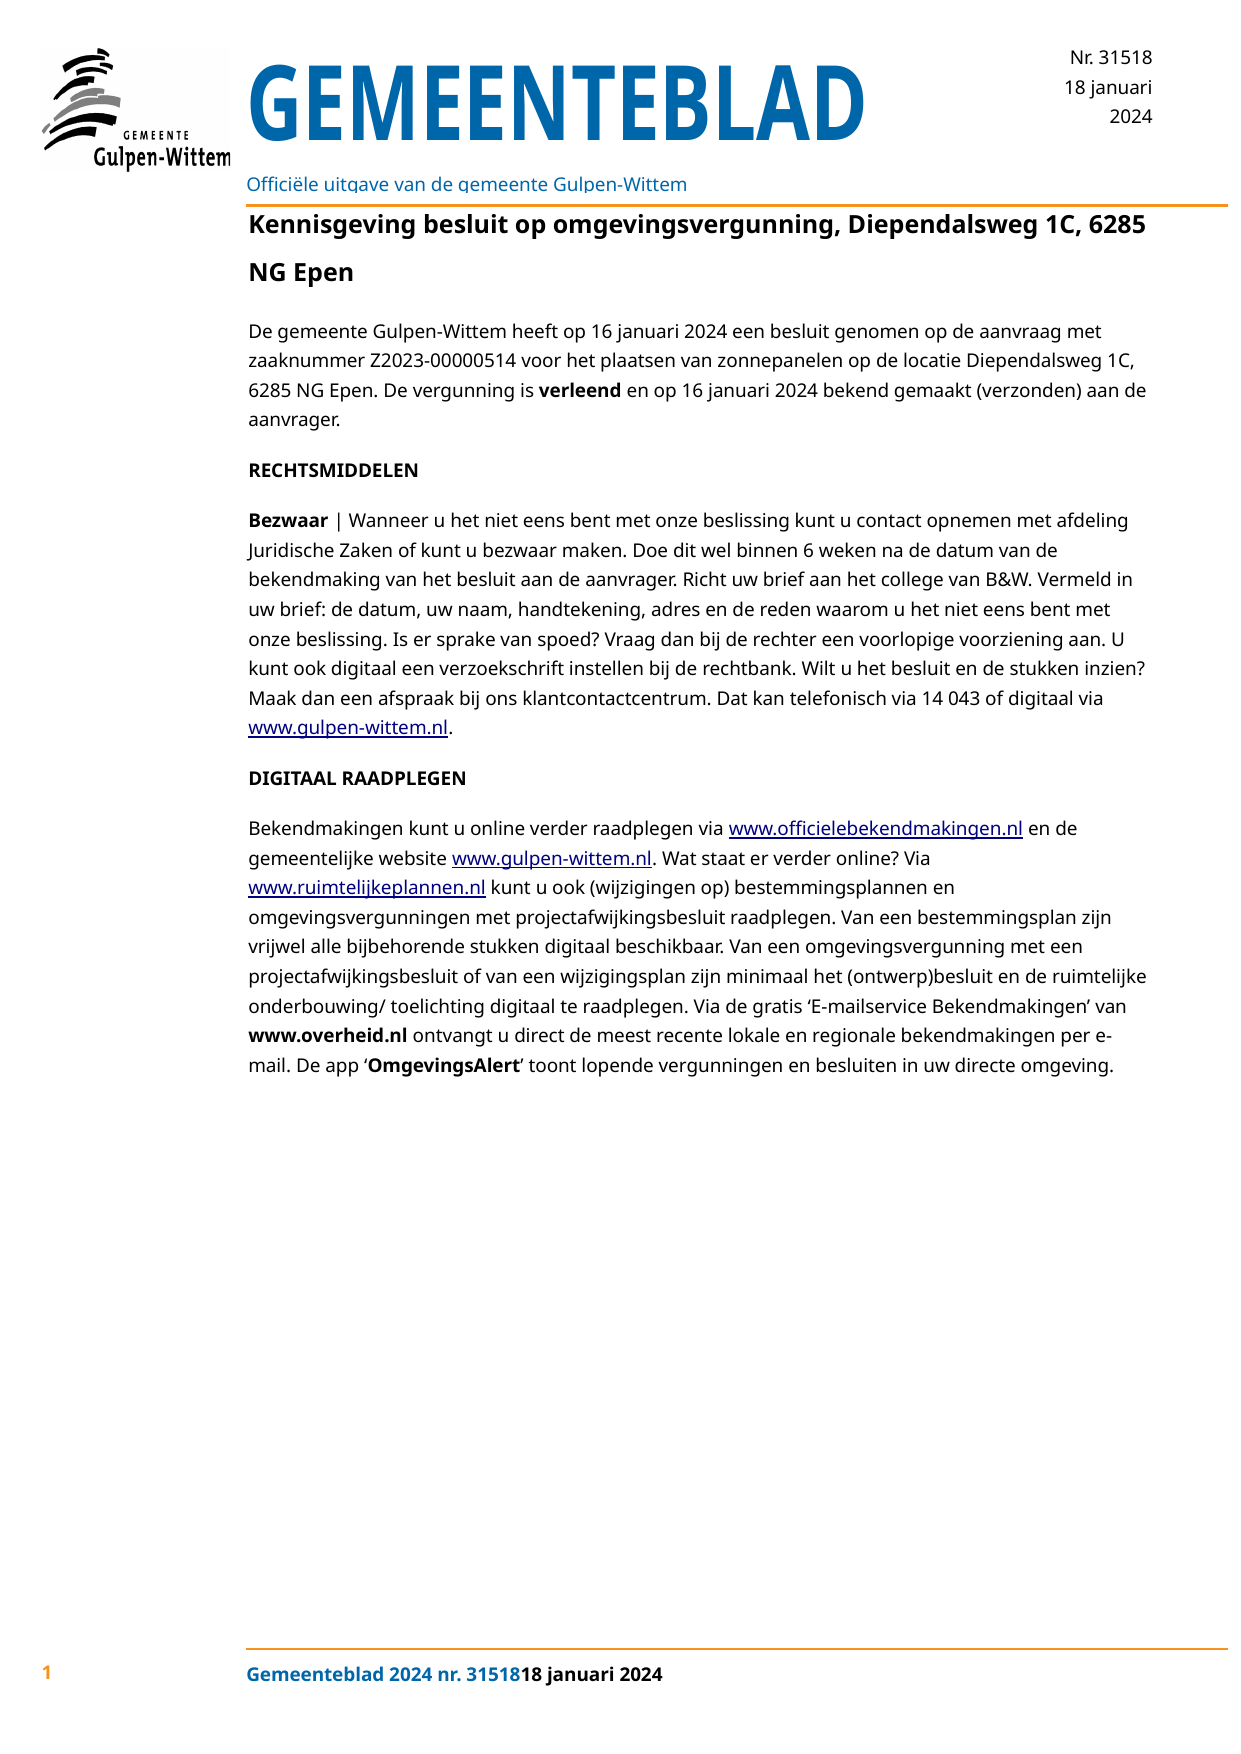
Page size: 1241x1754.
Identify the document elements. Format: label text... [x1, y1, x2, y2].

text RECHTSMIDDELEN [248, 457, 1152, 483]
picture [41, 47, 231, 172]
text Kennisgeving besluit op omgevingsvergunning, Diependalsweg 1C, 6285 NG Epen [248, 207, 1152, 288]
text DIGITAAL RAADPLEGEN [248, 765, 1152, 791]
text De gemeente Gulpen-Wittem heeft op 16 januari 2024 een besluit genomen op de aanvraag met zaaknummer Z2023-00000514 voor het plaatsen van zonnepanelen op de locatie Diependalsweg 1C, 6285 NG Epen. De vergunning is verleend en op 16 januari 2024 bekend gemaakt (verzonden) aan de aanvrager. [248, 318, 1152, 432]
text Bezwaar | Wanneer u het niet eens bent met onze beslissing kunt u contact opnemen met afdeling Juridische Zaken of kunt u bezwaar maken. Doe dit wel binnen 6 weken na de datum van de bekendmaking van het besluit aan de aanvrager. Richt uw brief aan het college van B&W. Vermeld in uw brief: de datum, uw naam, handtekening, adres en de reden waarom u het niet eens bent met onze beslissing. Is er sprake van spoed? Vraag dan bij de rechter een voorlopige voorziening aan. U kunt ook digitaal een verzoekschrift instellen bij de rechtbank. Wilt u het besluit en de stukken inzien? Maak dan een afspraak bij ons klantcontactcentrum. Dat kan telefonisch via 14 043 of digitaal via www.gulpen-wittem.nl. [248, 507, 1152, 740]
text Bekendmakingen kunt u online verder raadplegen via www.officielebekendmakingen.nl en de gemeentelijke website www.gulpen-wittem.nl. Wat staat er verder online? Via www.ruimtelijkeplannen.nl kunt u ook (wijzigingen op) bestemmingsplannen en omgevingsvergunningen met projectafwijkingsbesluit raadplegen. Van een bestemmingsplan zijn vrijwel alle bijbehorende stukken digitaal beschikbaar. Van een omgevingsvergunning met een projectafwijkingsbesluit of van een wijzigingsplan zijn minimaal het (ontwerp)besluit en de ruimtelijke onderbouwing/ toelichting digitaal te raadplegen. Via de gratis ‘E-mailservice Bekendmakingen’ van www.overheid.nl ontvangt u direct de meest recente lokale en regionale bekendmakingen per e-mail. De app ‘OmgevingsAlert’ toont lopende vergunningen en besluiten in uw directe omgeving. [248, 815, 1152, 1078]
